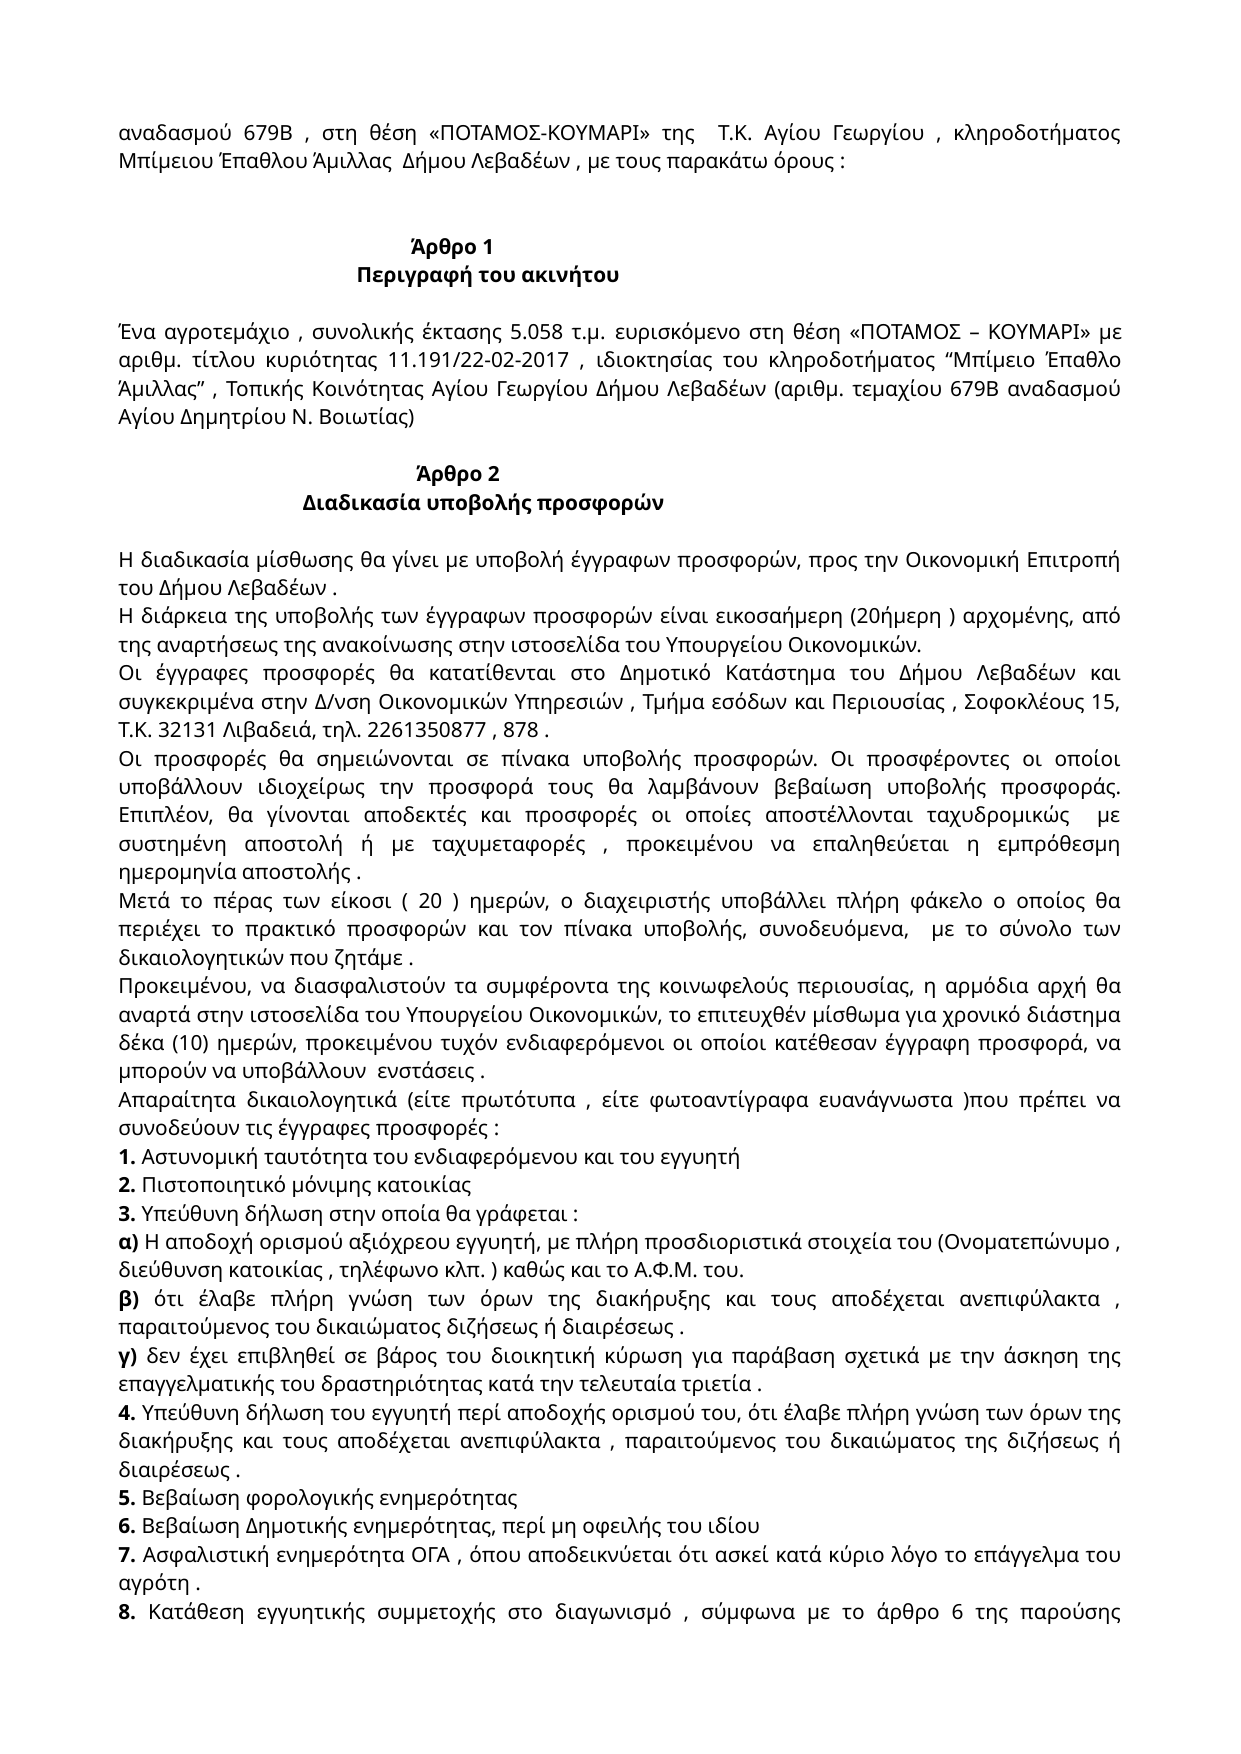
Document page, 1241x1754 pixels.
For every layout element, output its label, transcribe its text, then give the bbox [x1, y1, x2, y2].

text 1. Αστυνομική ταυτότητα του ενδιαφερόμενου και του εγγυητή [118, 1142, 1122, 1170]
text α) Η αποδοχή ορισμού αξιόχρεου εγγυητή, με πλήρη προσδιοριστικά στοιχεία του (Ονοματεπώνυμο , διεύθυνση κατοικίας , τηλέφωνο κλπ. ) καθώς και το Α.Φ.Μ. του. [118, 1227, 1122, 1284]
text Μετά το πέρας των είκοσι ( 20 ) ημερών, ο διαχειριστής υποβάλλει πλήρη φάκελο ο οποίος θα περιέχει το πρακτικό προσφορών και τον πίνακα υποβολής, συνοδευόμενα, με το σύνολο των δικαιολογητικών που ζητάμε . [118, 886, 1122, 971]
text 2. Πιστοποιητικό μόνιμης κατοικίας [118, 1170, 1122, 1199]
text 4. Υπεύθυνη δήλωση του εγγυητή περί αποδοχής ορισμού του, ότι έλαβε πλήρη γνώση των όρων της διακήρυξης και τους αποδέχεται ανεπιφύλακτα , παραιτούμενος του δικαιώματος της διζήσεως ή διαιρέσεως . [118, 1398, 1122, 1483]
text Η διάρκεια της υποβολής των έγγραφων προσφορών είναι εικοσαήμερη (20ήμερη ) αρχομένης, από της αναρτήσεως της ανακοίνωσης στην ιστοσελίδα του Υπουργείου Οικονομικών. [118, 602, 1122, 658]
text Η διαδικασία μίσθωσης θα γίνει με υποβολή έγγραφων προσφορών, προς την Οικονομική Επιτροπή του Δήμου Λεβαδέων . [118, 545, 1122, 602]
text Οι προσφορές θα σημειώνονται σε πίνακα υποβολής προσφορών. Οι προσφέροντες οι οποίοι υποβάλλουν ιδιοχείρως την προσφορά τους θα λαμβάνουν βεβαίωση υποβολής προσφοράς. Επιπλέον, θα γίνονται αποδεκτές και προσφορές οι οποίες αποστέλλονται ταχυδρομικώς με συστημένη αποστολή ή με ταχυμεταφορές , προκειμένου να επαληθεύεται η εμπρόθεσμη ημερομηνία αποστολής . [118, 744, 1122, 886]
text Ένα αγροτεμάχιο , συνολικής έκτασης 5.058 τ.μ. ευρισκόμενο στη θέση «ΠΟΤΑΜΟΣ – ΚΟΥΜΑΡΙ» με αριθμ. τίτλου κυριότητας 11.191/22-02-2017 , ιδιοκτησίας του κληροδοτήματος “Μπίμειο Έπαθλο Άμιλλας” , Τοπικής Κοινότητας Αγίου Γεωργίου Δήμου Λεβαδέων (αριθμ. τεμαχίου 679Β αναδασμού Αγίου Δημητρίου Ν. Βοιωτίας) [118, 317, 1122, 431]
text Διαδικασία υποβολής προσφορών [118, 488, 1122, 516]
text Οι έγγραφες προσφορές θα κατατίθενται στο Δημοτικό Κατάστημα του Δήμου Λεβαδέων και συγκεκριμένα στην Δ/νση Οικονομικών Υπηρεσιών , Τμήμα εσόδων και Περιουσίας , Σοφοκλέους 15, Τ.Κ. 32131 Λιβαδειά, τηλ. 2261350877 , 878 . [118, 658, 1122, 744]
text 7. Ασφαλιστική ενημερότητα ΟΓΑ , όπου αποδεικνύεται ότι ασκεί κατά κύριο λόγο το επάγγελμα του αγρότη . [118, 1540, 1122, 1597]
text 3. Υπεύθυνη δήλωση στην οποία θα γράφεται : [118, 1199, 1122, 1227]
text γ) δεν έχει επιβληθεί σε βάρος του διοικητική κύρωση για παράβαση σχετικά με την άσκηση της επαγγελματικής του δραστηριότητας κατά την τελευταία τριετία . [118, 1341, 1122, 1398]
text 5. Βεβαίωση φορολογικής ενημερότητας [118, 1483, 1122, 1512]
text Άρθρο 2 [118, 459, 1122, 488]
text Προκειμένου, να διασφαλιστούν τα συμφέροντα της κοινωφελούς περιουσίας, η αρμόδια αρχή θα αναρτά στην ιστοσελίδα του Υπουργείου Οικονομικών, το επιτευχθέν μίσθωμα για χρονικό διάστημα δέκα (10) ημερών, προκειμένου τυχόν ενδιαφερόμενοι οι οποίοι κατέθεσαν έγγραφη προσφορά, να μπορούν να υποβάλλουν ενστάσεις . [118, 971, 1122, 1085]
text 8. Κατάθεση εγγυητικής συμμετοχής στο διαγωνισμό , σύμφωνα με το άρθρο 6 της παρούσης [118, 1597, 1122, 1625]
text Απαραίτητα δικαιολογητικά (είτε πρωτότυπα , είτε φωτοαντίγραφα ευανάγνωστα )που πρέπει να συνοδεύουν τις έγγραφες προσφορές : [118, 1085, 1122, 1142]
text αναδασμού 679Β , στη θέση «ΠΟΤΑΜΟΣ-ΚΟΥΜΑΡΙ» της Τ.Κ. Αγίου Γεωργίου , κληροδοτήματος Μπίμειου Έπαθλου Άμιλλας Δήμου Λεβαδέων , με τους παρακάτω όρους : [118, 118, 1122, 175]
text Άρθρο 1 [118, 232, 1122, 260]
text Περιγραφή του ακινήτου [118, 260, 1122, 289]
text β) ότι έλαβε πλήρη γνώση των όρων της διακήρυξης και τους αποδέχεται ανεπιφύλακτα , παραιτούμενος του δικαιώματος διζήσεως ή διαιρέσεως . [118, 1284, 1122, 1341]
text 6. Βεβαίωση Δημοτικής ενημερότητας, περί μη οφειλής του ιδίου [118, 1512, 1122, 1540]
